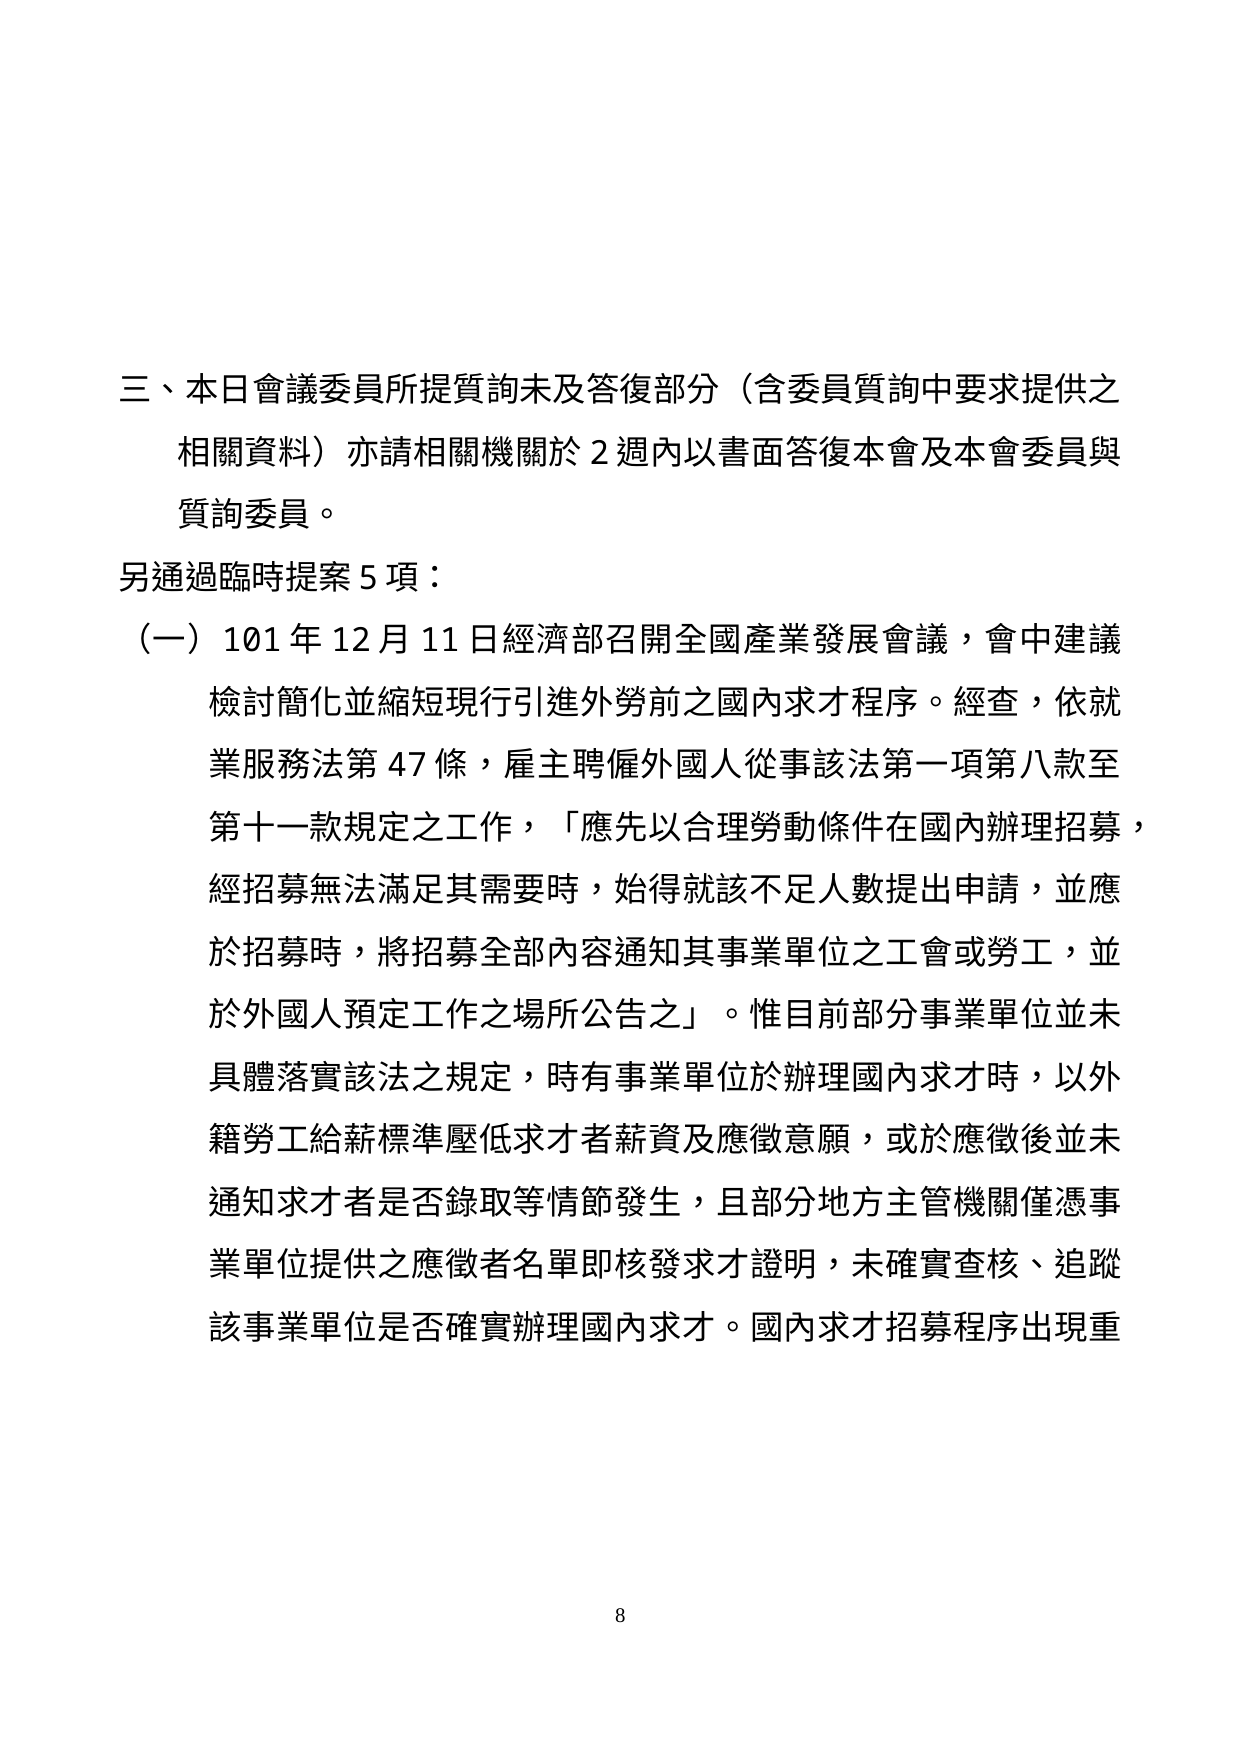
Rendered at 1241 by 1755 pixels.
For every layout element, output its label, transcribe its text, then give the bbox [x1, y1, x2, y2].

text 三、本日會議委員所提質詢未及答復部分（含委員質詢中要求提供之相關資料）亦請相關機關於2週內以書面答復本會及本會委員與質詢委員。 [118, 346, 1122, 533]
text 另通過臨時提案5項： [118, 533, 1122, 596]
text （一）101年12月11日經濟部召開全國產業發展會議，會中建議檢討簡化並縮短現行引進外勞前之國內求才程序。經查，依就業服務法第47條，雇主聘僱外國人從事該法第一項第八款至第十一款規定之工作，「應先以合理勞動條件在國內辦理招募，經招募無法滿足其需要時，始得就該不足人數提出申請，並應於招募時，將招募全部內容通知其事業單位之工會或勞工，並於外國人預定工作之場所公告之」。惟目前部分事業單位並未具體落實該法之規定，時有事業單位於辦理國內求才時，以外籍勞工給薪標準壓低求才者薪資及應徵意願，或於應徵後並未通知求才者是否錄取等情節發生，且部分地方主管機關僅憑事業單位提供之應徵者名單即核發求才證明，未確實查核、追蹤該事業單位是否確實辦理國內求才。國內求才招募程序出現重大瑕疵，且顯未確實落實就業服務法第47條之規定。爰此要求行政院勞工委員會於2週內檢討地方政府核發國內求才證明之標準作業程序(包含地方主管機關如何確實追蹤及稽查等) ，並於1個月內提出檢討報告，以保障臺灣本地勞工之就業機會與合理之薪資待遇。 [118, 596, 1122, 1346]
